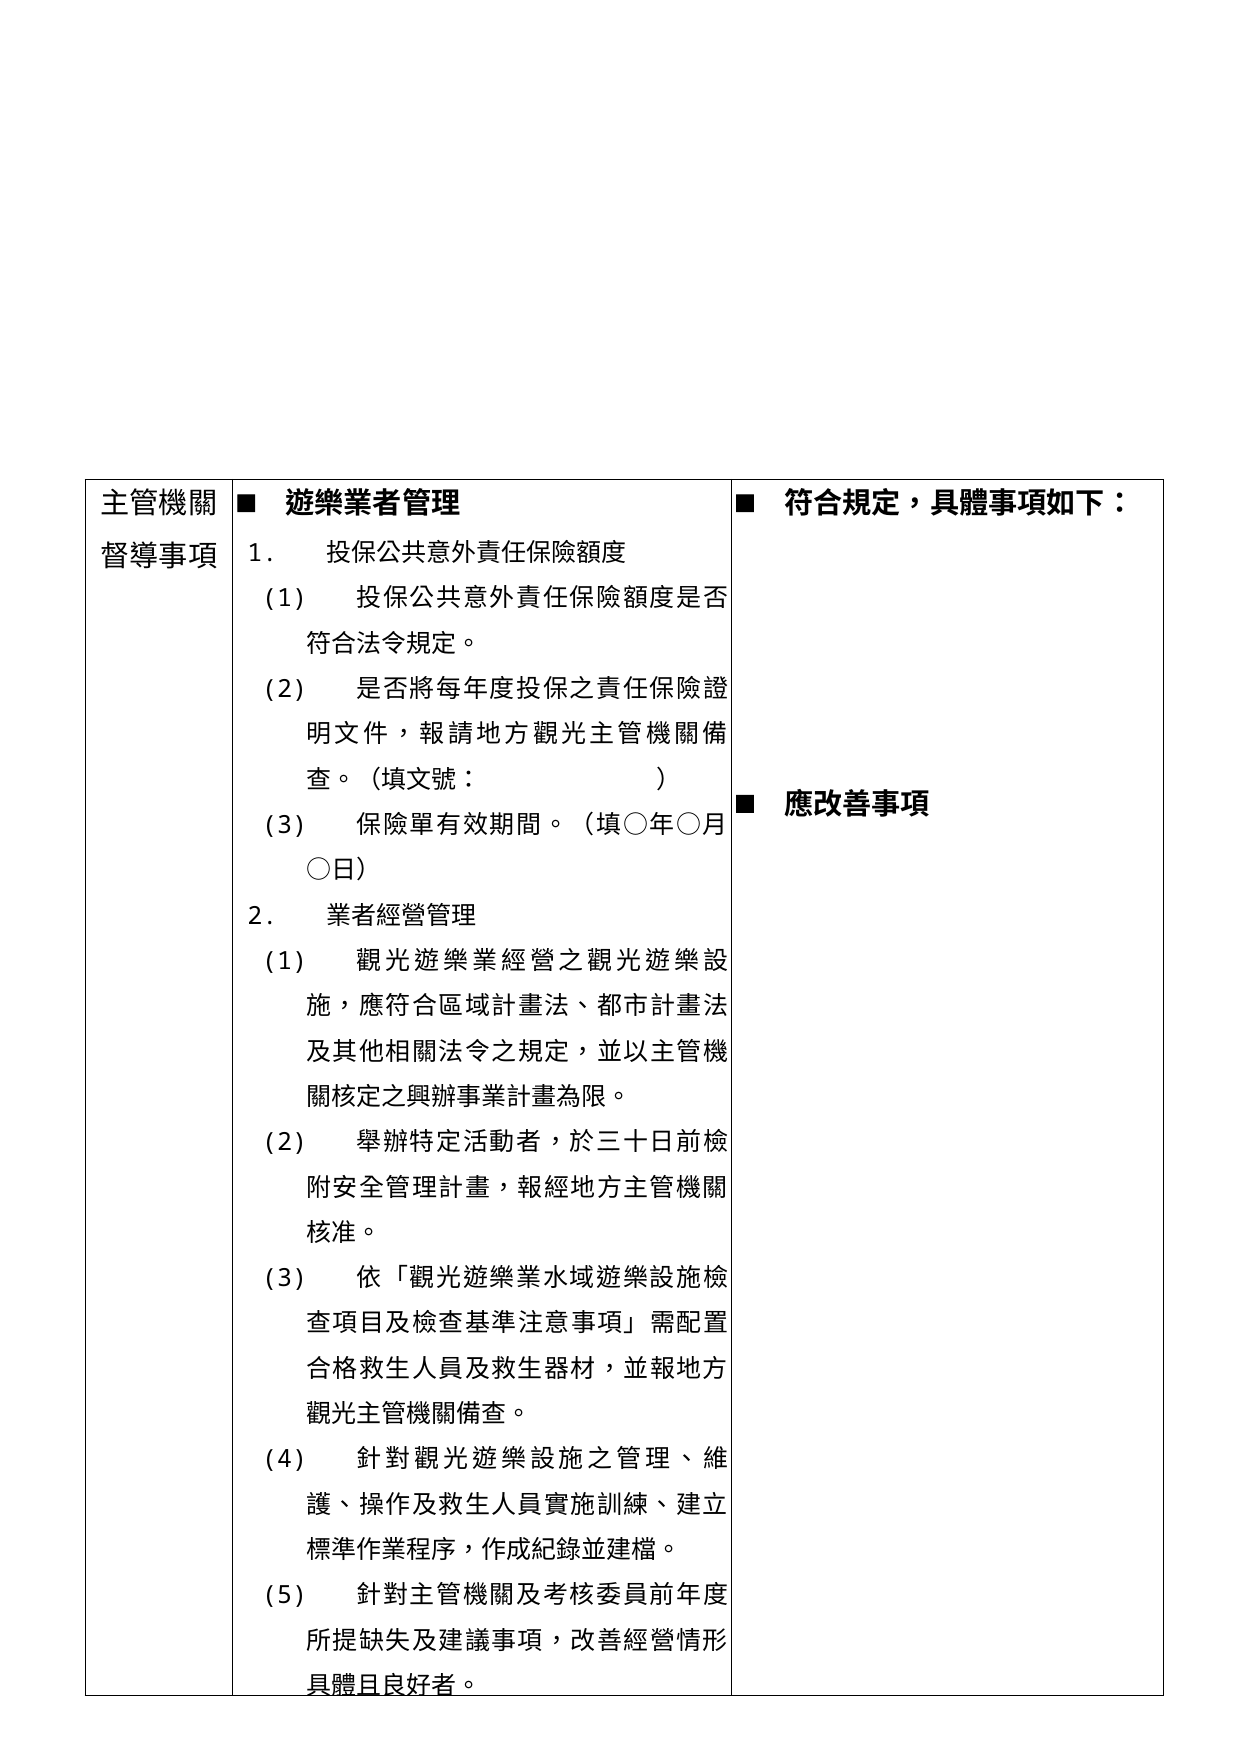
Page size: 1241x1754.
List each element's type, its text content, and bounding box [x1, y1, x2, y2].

table_cell 遊樂業者管理 投保公共意外責任保險額度 投保公共意外責任保險額度是否符合法令規定。 是否將每年度投保之責任保險證明文件，報請地方觀光主管機關備查。（填文號： ） 保險單有效期間。（填○年○月○日） 業者經營管理 觀光遊樂業經營之觀光遊樂設施，應符合區域計畫法、都市計畫法及其他相關法令之規定，並以主管機關核定之興辦事業計畫為限。 舉辦特定活動者，於三十日前檢附安全管理計畫，報經地方主管機關核准。 依「觀光遊樂業水域遊樂設施檢查項目及檢查基準注意事項」需配置合格救生人員及救生器材，並報地方觀光主管機關備查。 針對觀光遊樂設施之管理、維護、操作及救生人員實施訓練、建立標準作業程序，作成紀錄並建檔。 針對主管機關及考核委員前年度所提缺失及建議事項，改善經營情形具體且良好者。 有無發生意外事故致遊客死亡者。 個人資料之蒐集、處理及利用符合「個人資料保護法」及「觀光遊樂業個人資料檔案安全維護計畫及處理辦法」等規定。 整體硬體設施及空間品質完善。 危險地區 危險地區劃定及標示。 設立禁制、警告標誌或裝設護欄。 管制措施。 通告遊客週知。 [233, 480, 731, 1695]
table_cell 主管機關督導事項 [86, 480, 232, 1695]
table_cell 符合規定，具體事項如下： 應改善事項 [732, 480, 1163, 1695]
